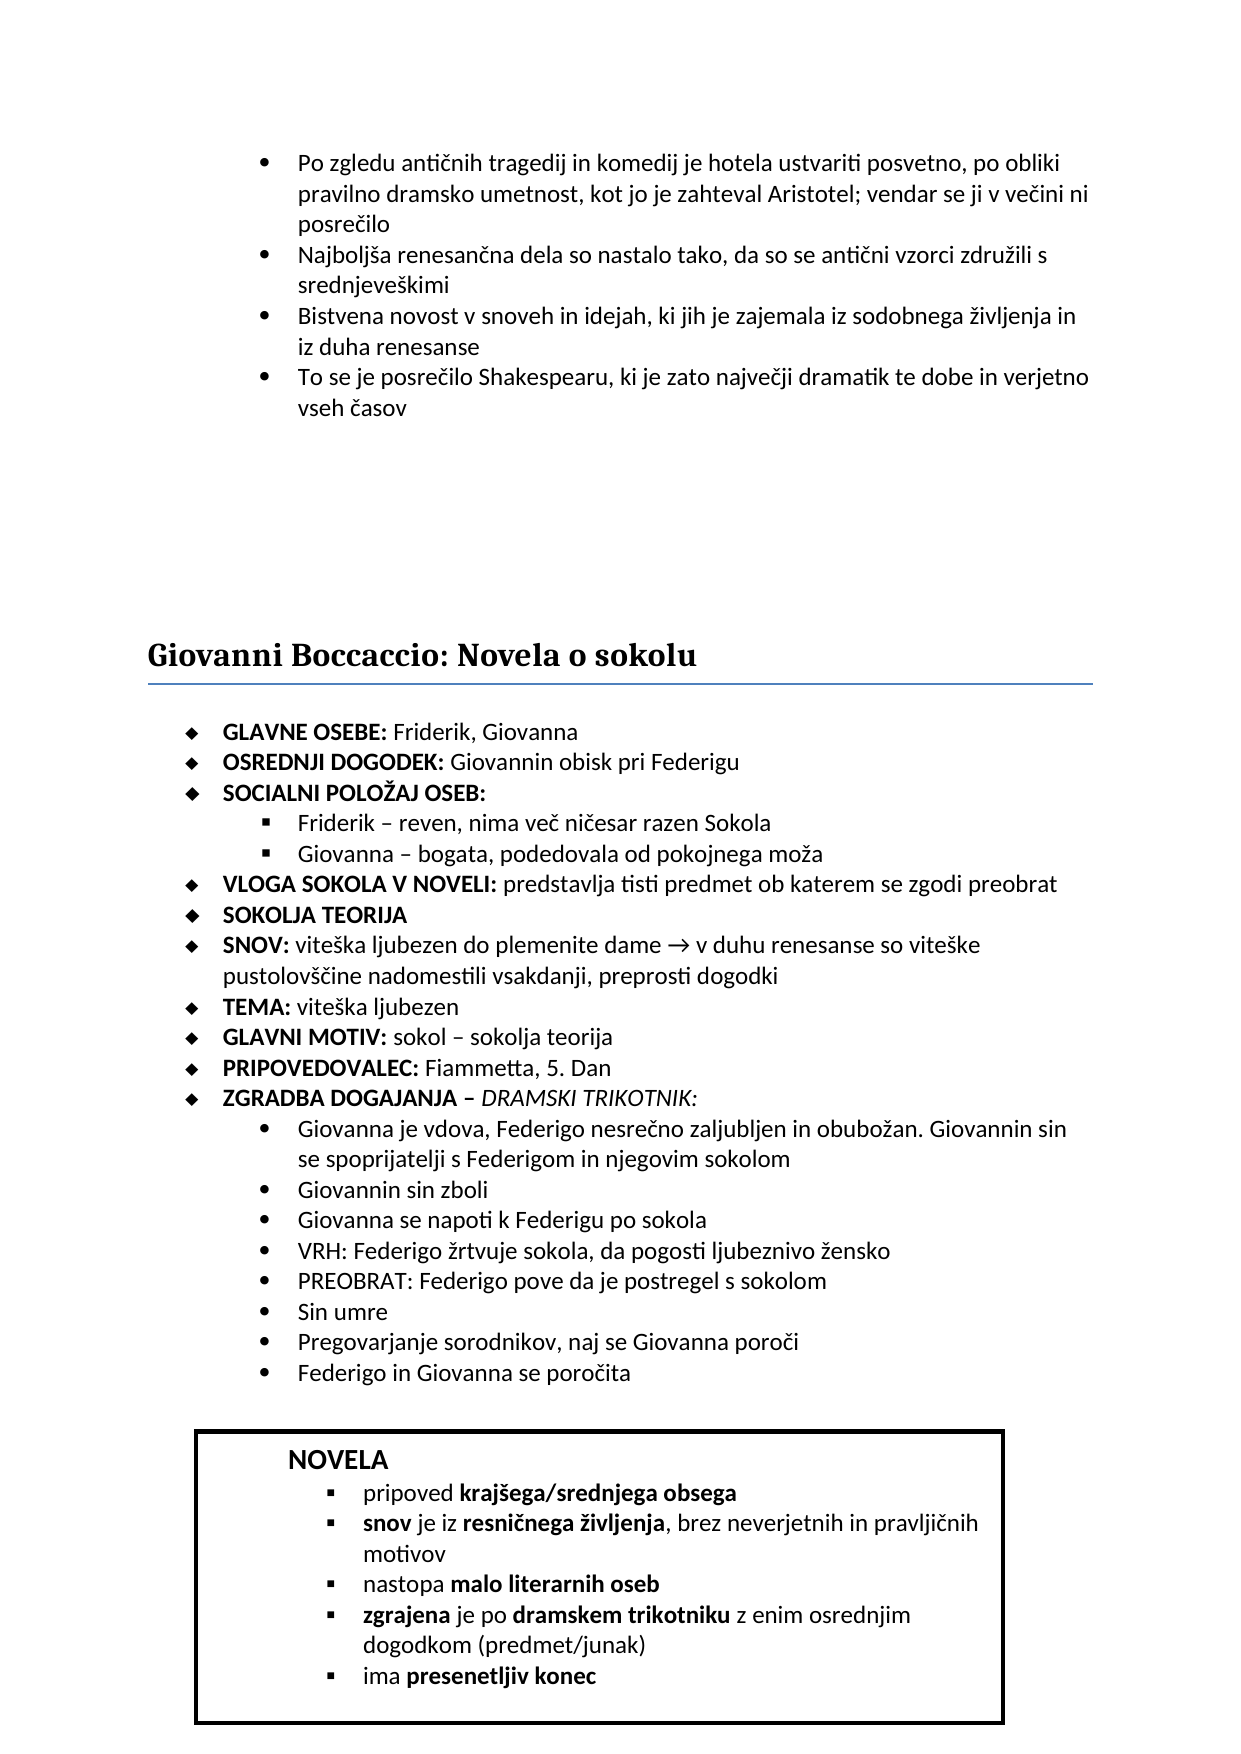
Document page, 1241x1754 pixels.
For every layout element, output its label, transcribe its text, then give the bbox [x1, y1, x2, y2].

list PRIPOVEDOVALEC: Fiammetta, 5. Dan [185, 1052, 1093, 1082]
list VRH: Federigo žrtvuje sokola, da pogosti ljubeznivo žensko [260, 1235, 1093, 1265]
list SNOV: viteška ljubezen do plemenite dame → v duhu renesanse so viteške pustolovščine nadomestili vsakdanji, preprosti dogodki [185, 929, 1093, 991]
list Bistvena novost v snoveh in idejah, ki jih je zajemala iz sodobnega življenja in iz duha renesanse [260, 300, 1093, 361]
list Giovanna se napoti k Federigu po sokola [260, 1204, 1093, 1235]
list Sin umre [260, 1296, 1093, 1326]
list Po zgledu antičnih tragedij in komedij je hotela ustvariti posvetno, po obliki pravilno dramsko umetnost, kot jo je zahteval Aristotel; vendar se ji v večini ni posrečilo [260, 148, 1093, 239]
list Najboljša renesančna dela so nastalo tako, da so se antični vzorci združili s srednjeveškimi [260, 239, 1093, 300]
list SOCIALNI POLOŽAJ OSEB: [185, 777, 1093, 807]
list ZGRADBA DOGAJANJA – DRAMSKI TRIKOTNIK: [185, 1082, 1093, 1113]
list Giovanna je vdova, Federigo nesrečno zaljubljen in obubožan. Giovannin sin se spoprijatelji s Federigom in njegovim sokolom [260, 1113, 1093, 1174]
list snov je iz resničnega življenja, brez neverjetnih in pravljičnih motivov [325, 1507, 986, 1568]
list Giovannin sin zboli [260, 1174, 1093, 1204]
list zgrajena je po dramskem trikotniku z enim osrednjim dogodkom (predmet/junak) [325, 1599, 986, 1660]
list ima presenetljiv konec [325, 1660, 986, 1690]
list VLOGA SOKOLA V NOVELI: predstavlja tisti predmet ob katerem se zgodi preobrat [185, 868, 1093, 899]
list GLAVNE OSEBE: Friderik, Giovanna [185, 716, 1093, 746]
list TEMA: viteška ljubezen [185, 991, 1093, 1021]
list Giovanna – bogata, podedovala od pokojnega moža [260, 838, 1093, 868]
text NOVELA [288, 1441, 986, 1477]
list Friderik – reven, nima več ničesar razen Sokola [260, 807, 1093, 838]
list Pregovarjanje sorodnikov, naj se Giovanna poroči [260, 1326, 1093, 1357]
list To se je posrečilo Shakespearu, ki je zato največji dramatik te dobe in verjetno vseh časov [260, 361, 1093, 422]
list nastopa malo literarnih oseb [325, 1568, 986, 1599]
list pripoved krajšega/srednjega obsega [325, 1477, 986, 1507]
list GLAVNI MOTIV: sokol – sokolja teorija [185, 1021, 1093, 1052]
list SOKOLJA TEORIJA [185, 899, 1093, 929]
list Federigo in Giovanna se poročita [260, 1357, 1093, 1387]
list PREOBRAT: Federigo pove da je postregel s sokolom [260, 1265, 1093, 1296]
title Giovanni Boccaccio: Novela o sokolu [148, 636, 1093, 683]
list OSREDNJI DOGODEK: Giovannin obisk pri Federigu [185, 746, 1093, 777]
